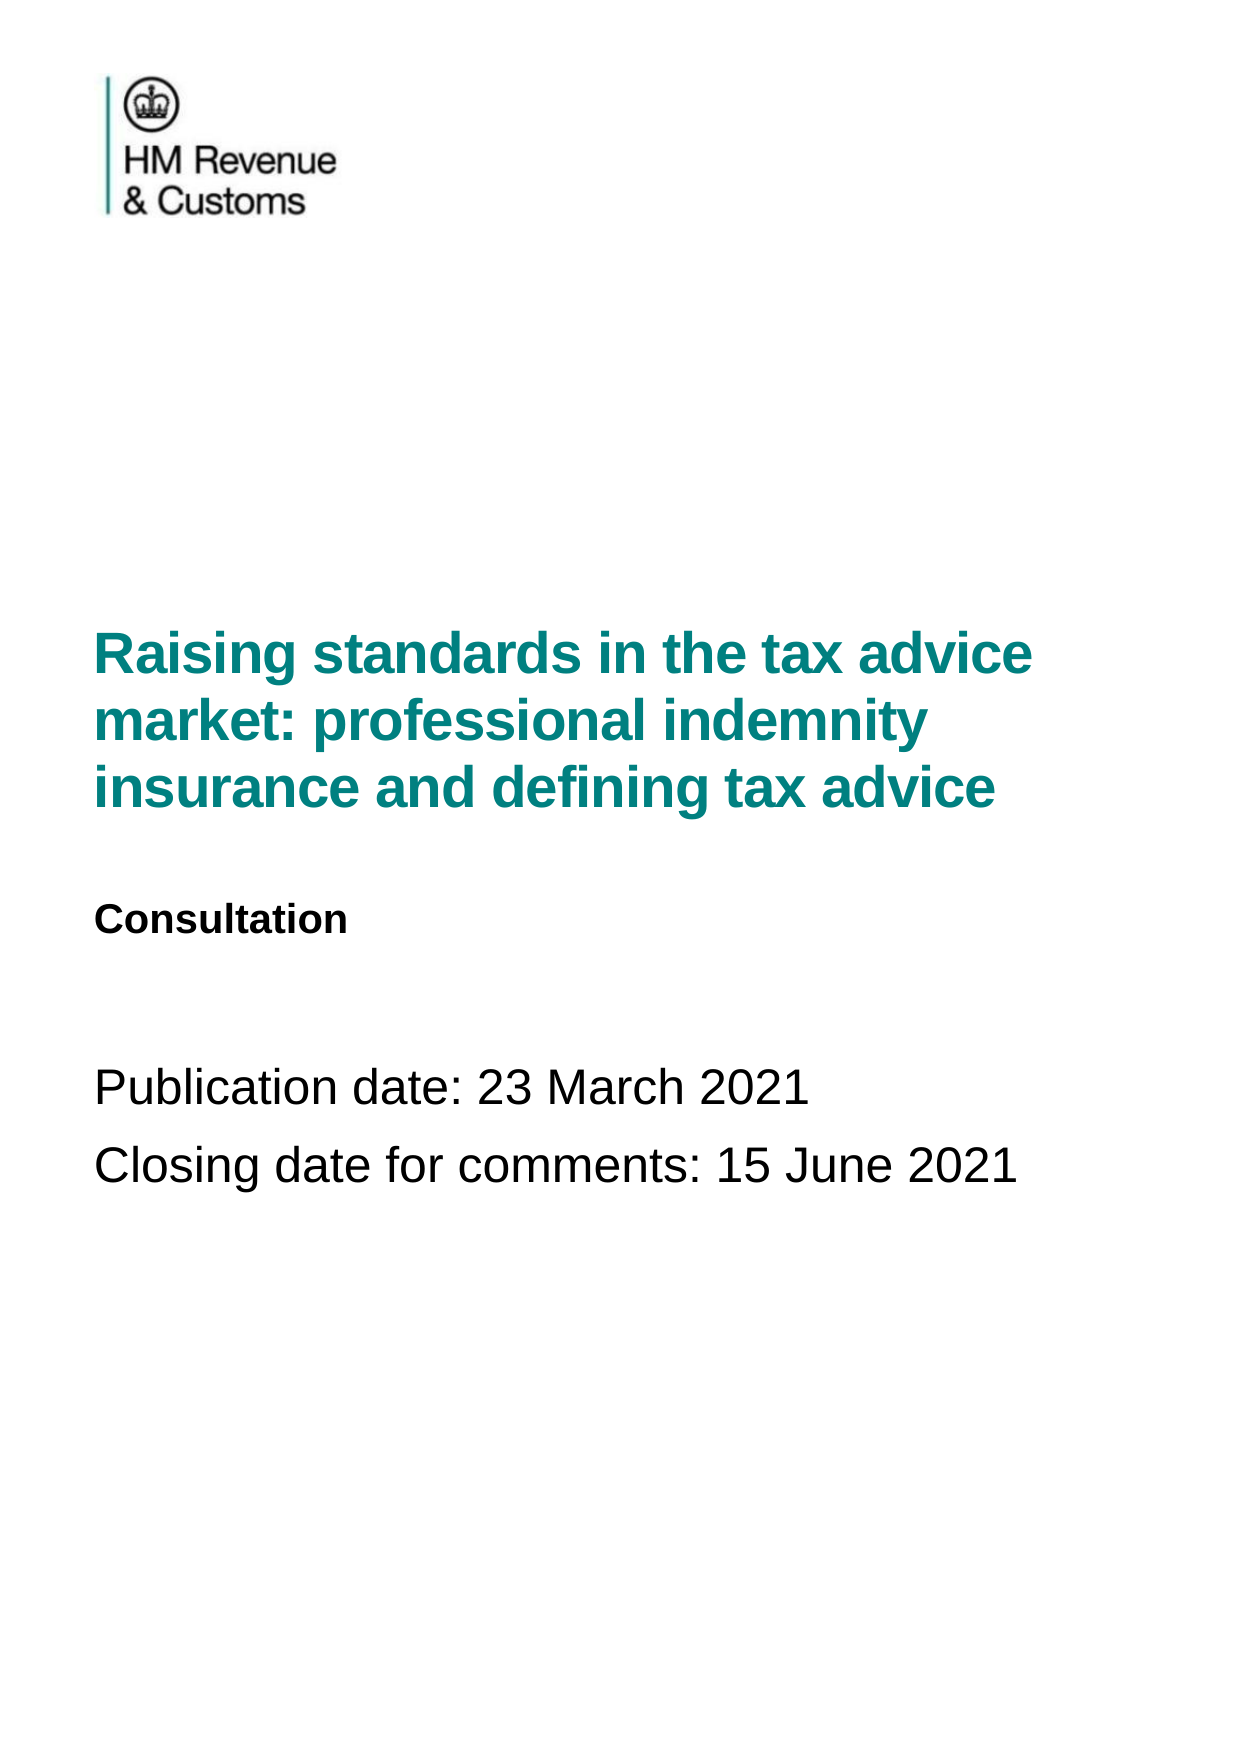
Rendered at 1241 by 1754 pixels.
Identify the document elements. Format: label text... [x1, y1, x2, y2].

title Raising standards in the tax advice market: professional indemnity insurance and defining tax advice [94, 618, 1125, 820]
text Closing date for comments: 15 June 2021 [94, 1136, 1125, 1193]
subtitle Consultation [94, 895, 1125, 943]
text Publication date: 23 March 2021 [94, 1057, 1125, 1115]
